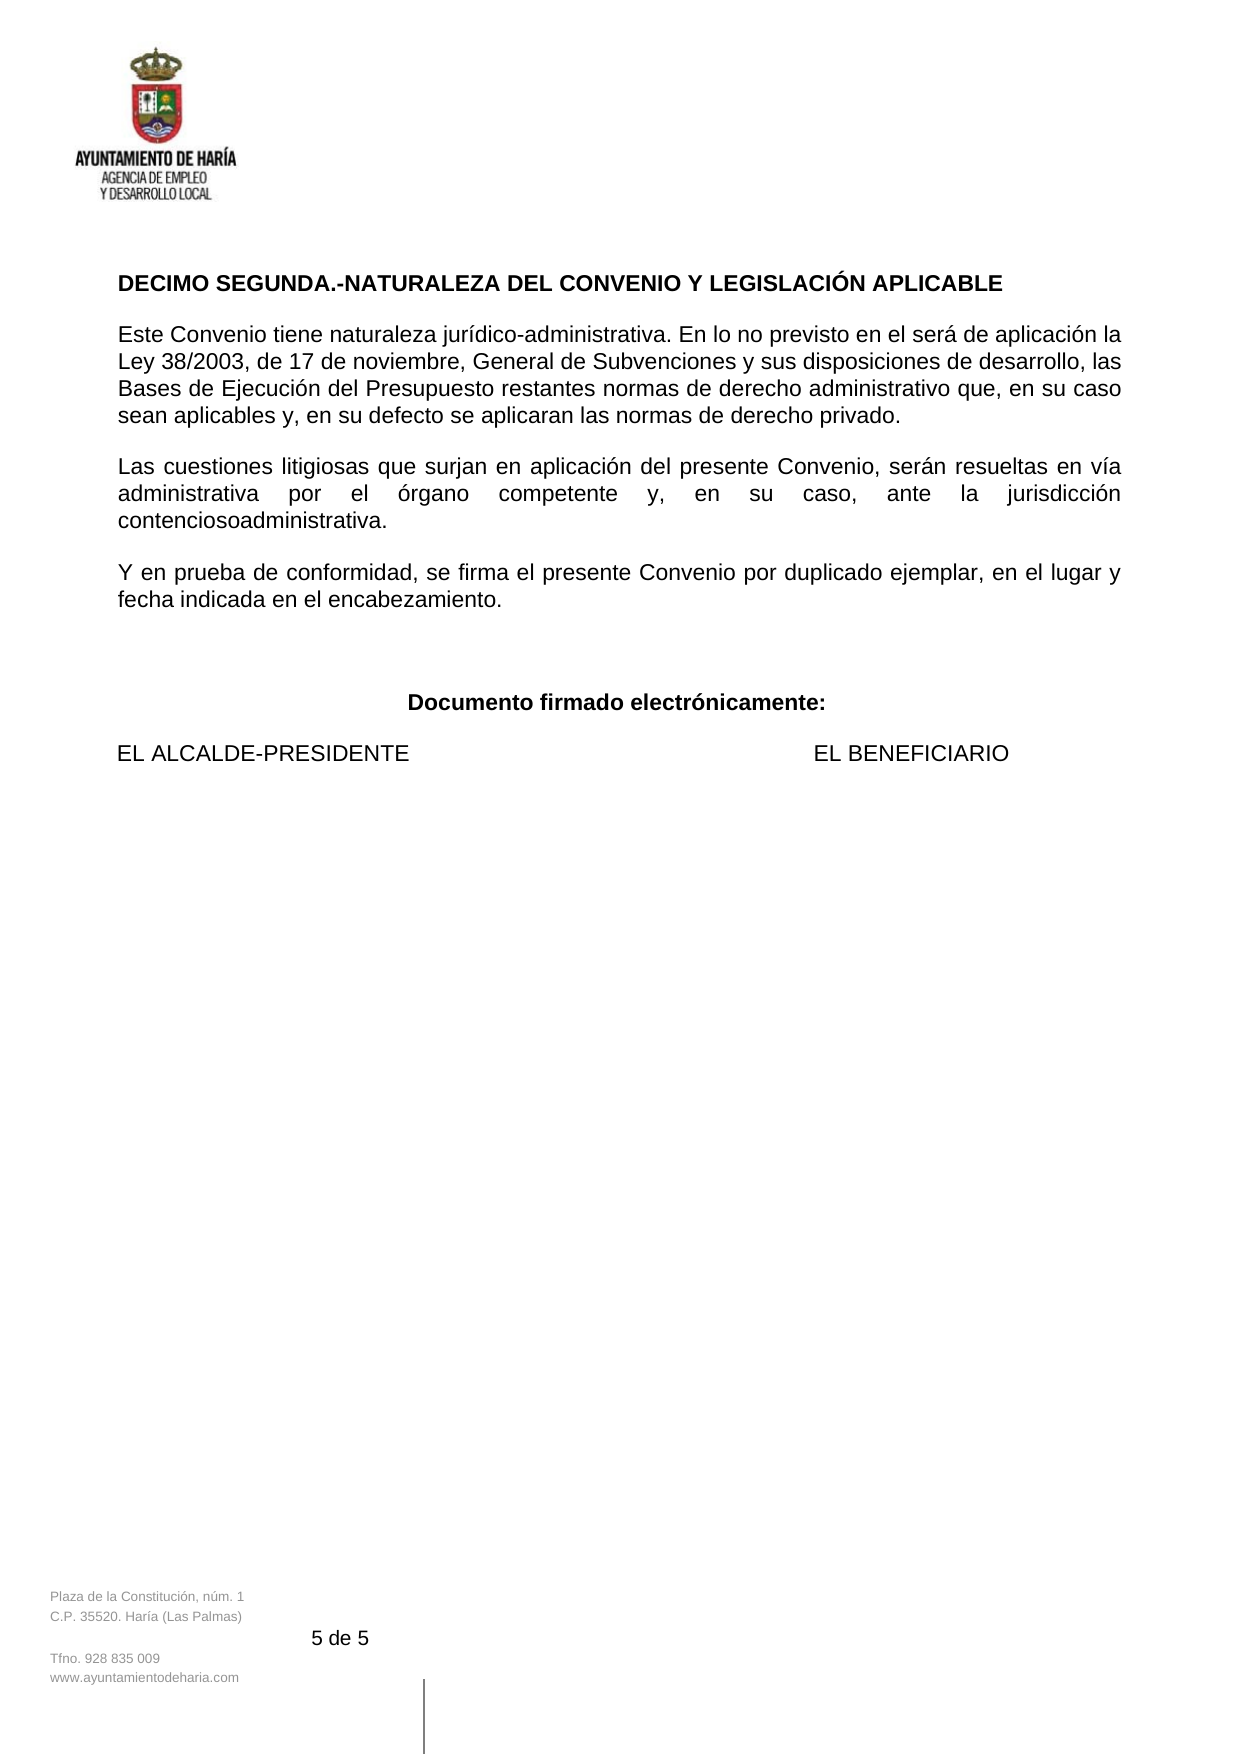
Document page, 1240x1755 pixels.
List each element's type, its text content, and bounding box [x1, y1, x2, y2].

text Este Convenio tiene naturaleza jurídico-administrativa. En lo no previsto en el será de aplicación la Ley 38/2003, de 17 de noviembre, General de Subvenciones y sus disposiciones de desarrollo, las Bases de Ejecución del Presupuesto restantes normas de derecho administrativo que, en su caso sean aplicables y, en su defecto se aplicaran las normas de derecho privado. [118, 321, 1122, 428]
subtitle DECIMO SEGUNDA.-NATURALEZA DEL CONVENIO Y LEGISLACIÓN APLICABLE [118, 269, 1122, 296]
text EL ALCALDE-PRESIDENTE EL BENEFICIARIO [117, 739, 1122, 766]
text Y en prueba de conformidad, se firma el presente Convenio por duplicado ejemplar, en el lugar y fecha indicada en el encabezamiento. [118, 559, 1122, 612]
text Las cuestiones litigiosas que surjan en aplicación del presente Convenio, serán resueltas en vía administrativa por el órgano competente y, en su caso, ante la jurisdicción contenciosoadministrativa. [118, 453, 1122, 534]
text Documento firmado electrónicamente: [118, 688, 1122, 715]
